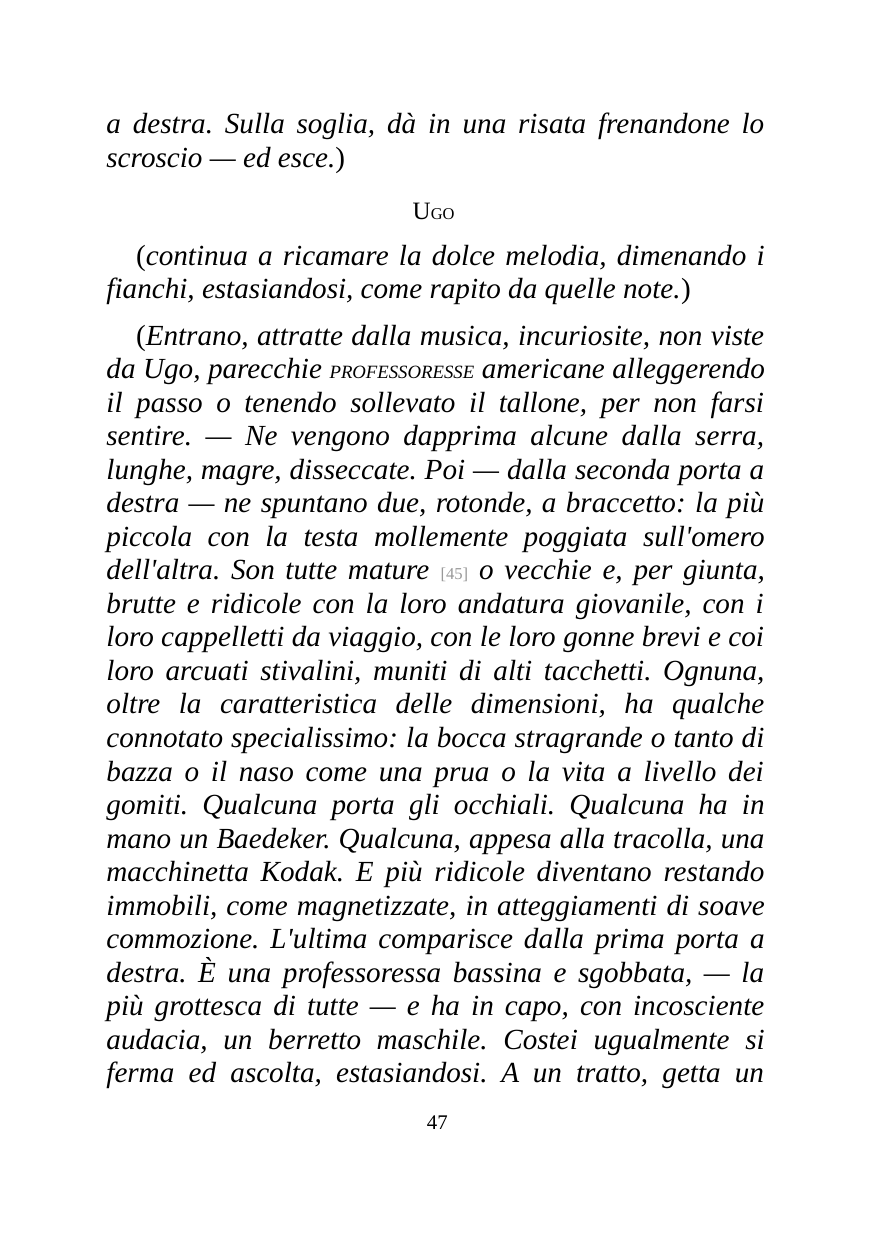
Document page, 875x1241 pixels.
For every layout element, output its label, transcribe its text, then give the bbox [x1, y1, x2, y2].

text Ugo [106, 192, 768, 226]
text a destra. Sulla soglia, dà in una risata frenandone lo scroscio — ed esce.) [106, 106, 768, 173]
text (Entrano, attratte dalla musica, incuriosite, non viste da Ugo, parecchie PROFESSORESSE americane alleggerendo il passo o tenendo sollevato il tallone, per non farsi sentire. — Ne vengono dapprima alcune dalla serra, lunghe, magre, disseccate. Poi — dalla seconda porta a destra — ne spuntano due, rotonde, a braccetto: la più piccola con la testa mollemente poggiata sull'omero dell'altra. Son tutte mature [45] o vecchie e, per giunta, brutte e ridicole con la loro andatura giovanile, con i loro cappelletti da viaggio, con le loro gonne brevi e coi loro arcuati stivalini, muniti di alti tacchetti. Ognuna, oltre la caratteristica delle dimensioni, ha qualche connotato specialissimo: la bocca stragrande o tanto di bazza o il naso come una prua o la vita a livello dei gomiti. Qualcuna porta gli occhiali. Qualcuna ha in mano un Baedeker. Qualcuna, appesa alla tracolla, una macchinetta Kodak. E più ridicole diventano restando immobili, come magnetizzate, in atteggiamenti di soave commozione. L'ultima comparisce dalla prima porta a destra. È una professoressa bassina e sgobbata, — la più grottesca di tutte — e ha in capo, con incosciente audacia, un berretto maschile. Costei ugualmente si ferma ed ascolta, estasiandosi. A un tratto, getta un [106, 318, 768, 1089]
text (continua a ricamare la dolce melodia, dimenando i fianchi, estasiandosi, come rapito da quelle note.) [106, 238, 768, 305]
